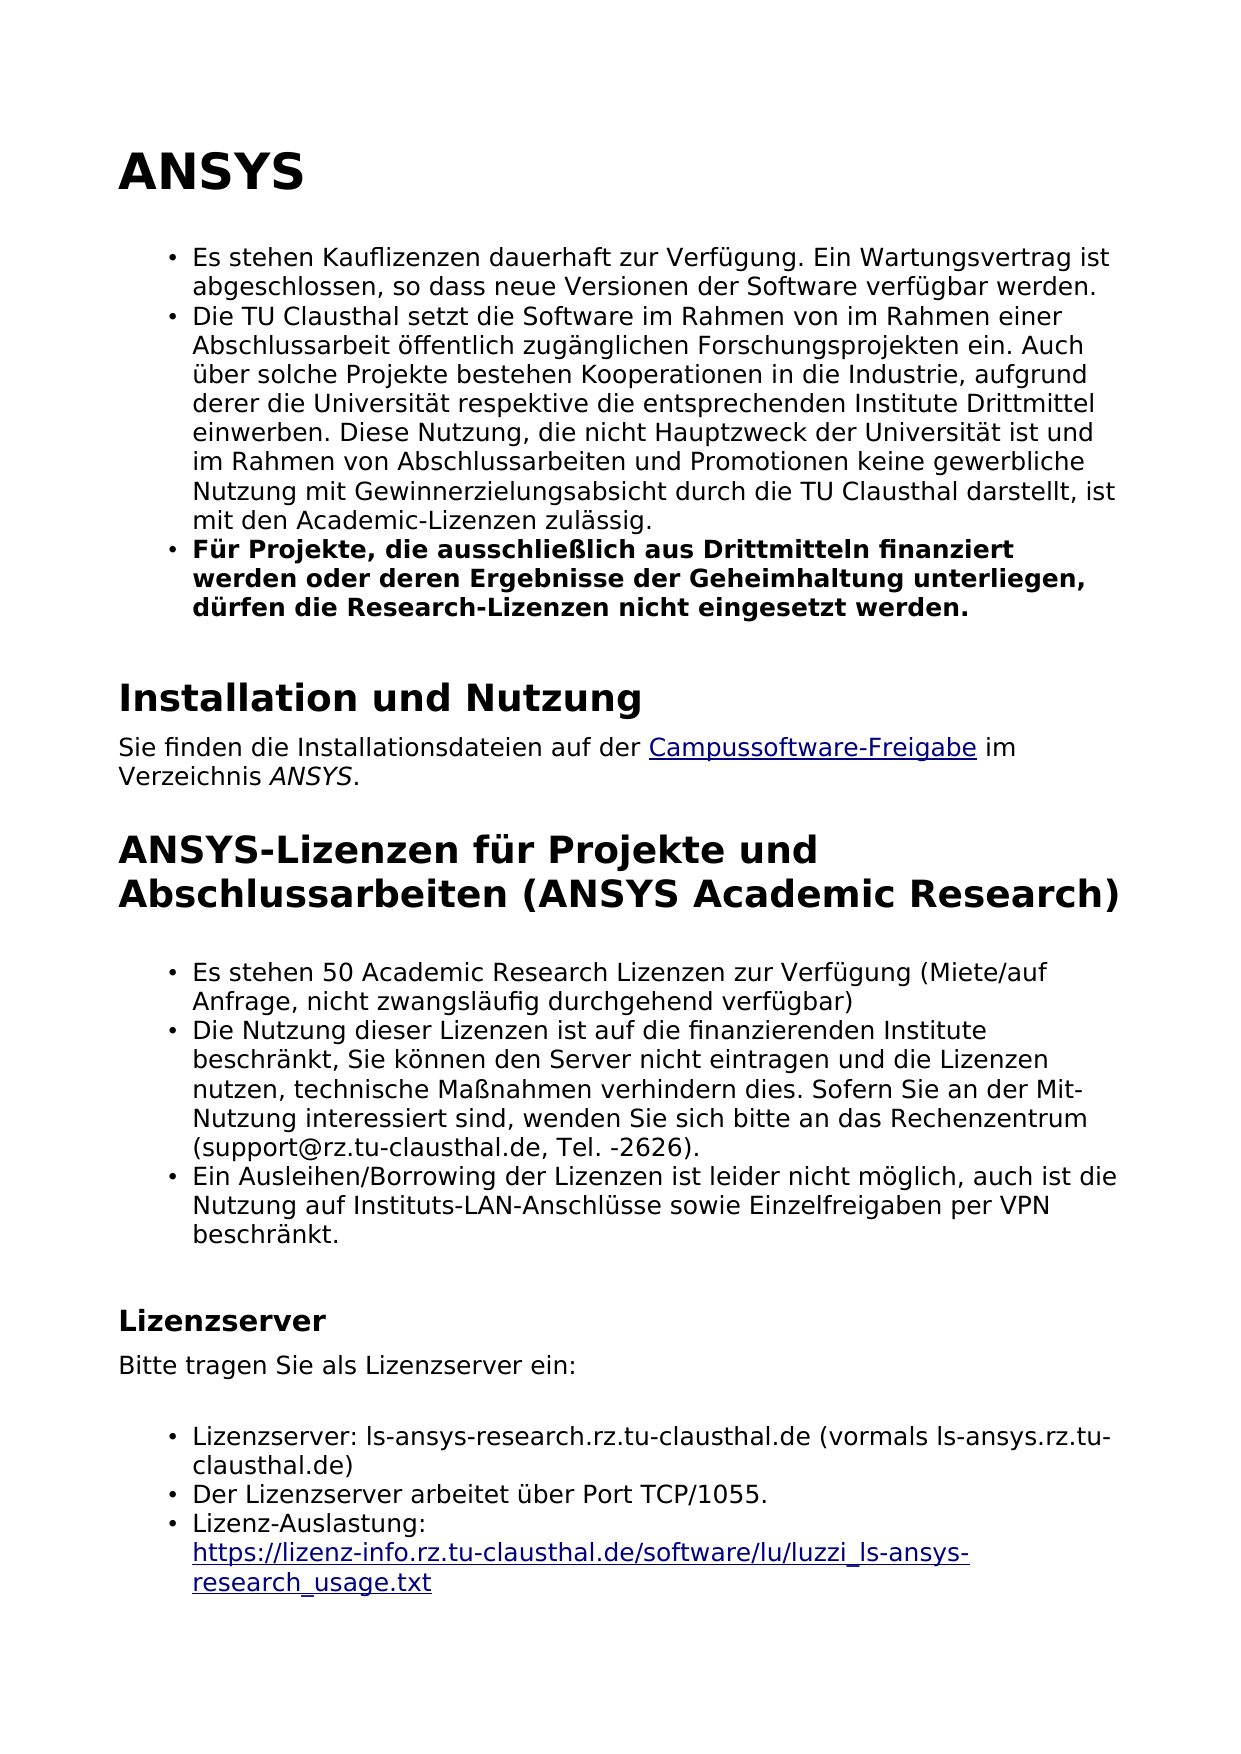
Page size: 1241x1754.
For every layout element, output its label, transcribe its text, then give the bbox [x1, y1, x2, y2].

subtitle Installation und Nutzung [118, 677, 1122, 721]
list Lizenz-Auslastung: https://lizenz-info.rz.tu-clausthal.de/software/lu/luzzi_ls-ansys-research_usage.txt [177, 1509, 1122, 1597]
list Für Projekte, die ausschließlich aus Drittmitteln finanziert werden oder deren Ergebnisse der Geheimhaltung unterliegen, dürfen die Research-Lizenzen nicht eingesetzt werden. [177, 535, 1122, 622]
list Es stehen Kauflizenzen dauerhaft zur Verfügung. Ein Wartungsvertrag ist abgeschlossen, so dass neue Versionen der Software verfügbar werden. [177, 243, 1122, 302]
list Die Nutzung dieser Lizenzen ist auf die finanzierenden Institute beschränkt, Sie können den Server nicht eintragen und die Lizenzen nutzen, technische Maßnahmen verhindern dies. Sofern Sie an der Mit-Nutzung interessiert sind, wenden Sie sich bitte an das Rechenzentrum (support@rz.tu-clausthal.de, Tel. -2626). [177, 1017, 1122, 1162]
text Bitte tragen Sie als Lizenzserver ein: [118, 1351, 1122, 1380]
list Der Lizenzserver arbeitet über Port TCP/1055. [177, 1480, 1122, 1509]
list Ein Ausleihen/Borrowing der Lizenzen ist leider nicht möglich, auch ist die Nutzung auf Instituts-LAN-Anschlüsse sowie Einzelfreigaben per VPN beschränkt. [177, 1162, 1122, 1250]
text Sie finden die Installationsdateien auf der Campussoftware-Freigabe im Verzeichnis ANSYS. [118, 733, 1122, 791]
subtitle Lizenzserver [118, 1304, 1122, 1338]
subtitle ANSYS-Lizenzen für Projekte und Abschlussarbeiten (ANSYS Academic Research) [118, 829, 1122, 916]
subtitle ANSYS [118, 143, 1122, 201]
list Die TU Clausthal setzt die Software im Rahmen von im Rahmen einer Abschlussarbeit öffentlich zugänglichen Forschungsprojekten ein. Auch über solche Projekte bestehen Kooperationen in die Industrie, aufgrund derer die Universität respektive die entsprechenden Institute Drittmittel einwerben. Diese Nutzung, die nicht Hauptzweck der Universität ist und im Rahmen von Abschlussarbeiten und Promotionen keine gewerbliche Nutzung mit Gewinnerzielungsabsicht durch die TU Clausthal darstellt, ist mit den Academic-Lizenzen zulässig. [177, 302, 1122, 535]
list Lizenzserver: ls-ansys-research.rz.tu-clausthal.de (vormals ls-ansys.rz.tu-clausthal.de) [177, 1422, 1122, 1480]
list Es stehen 50 Academic Research Lizenzen zur Verfügung (Miete/auf Anfrage, nicht zwangsläufig durchgehend verfügbar) [177, 958, 1122, 1017]
